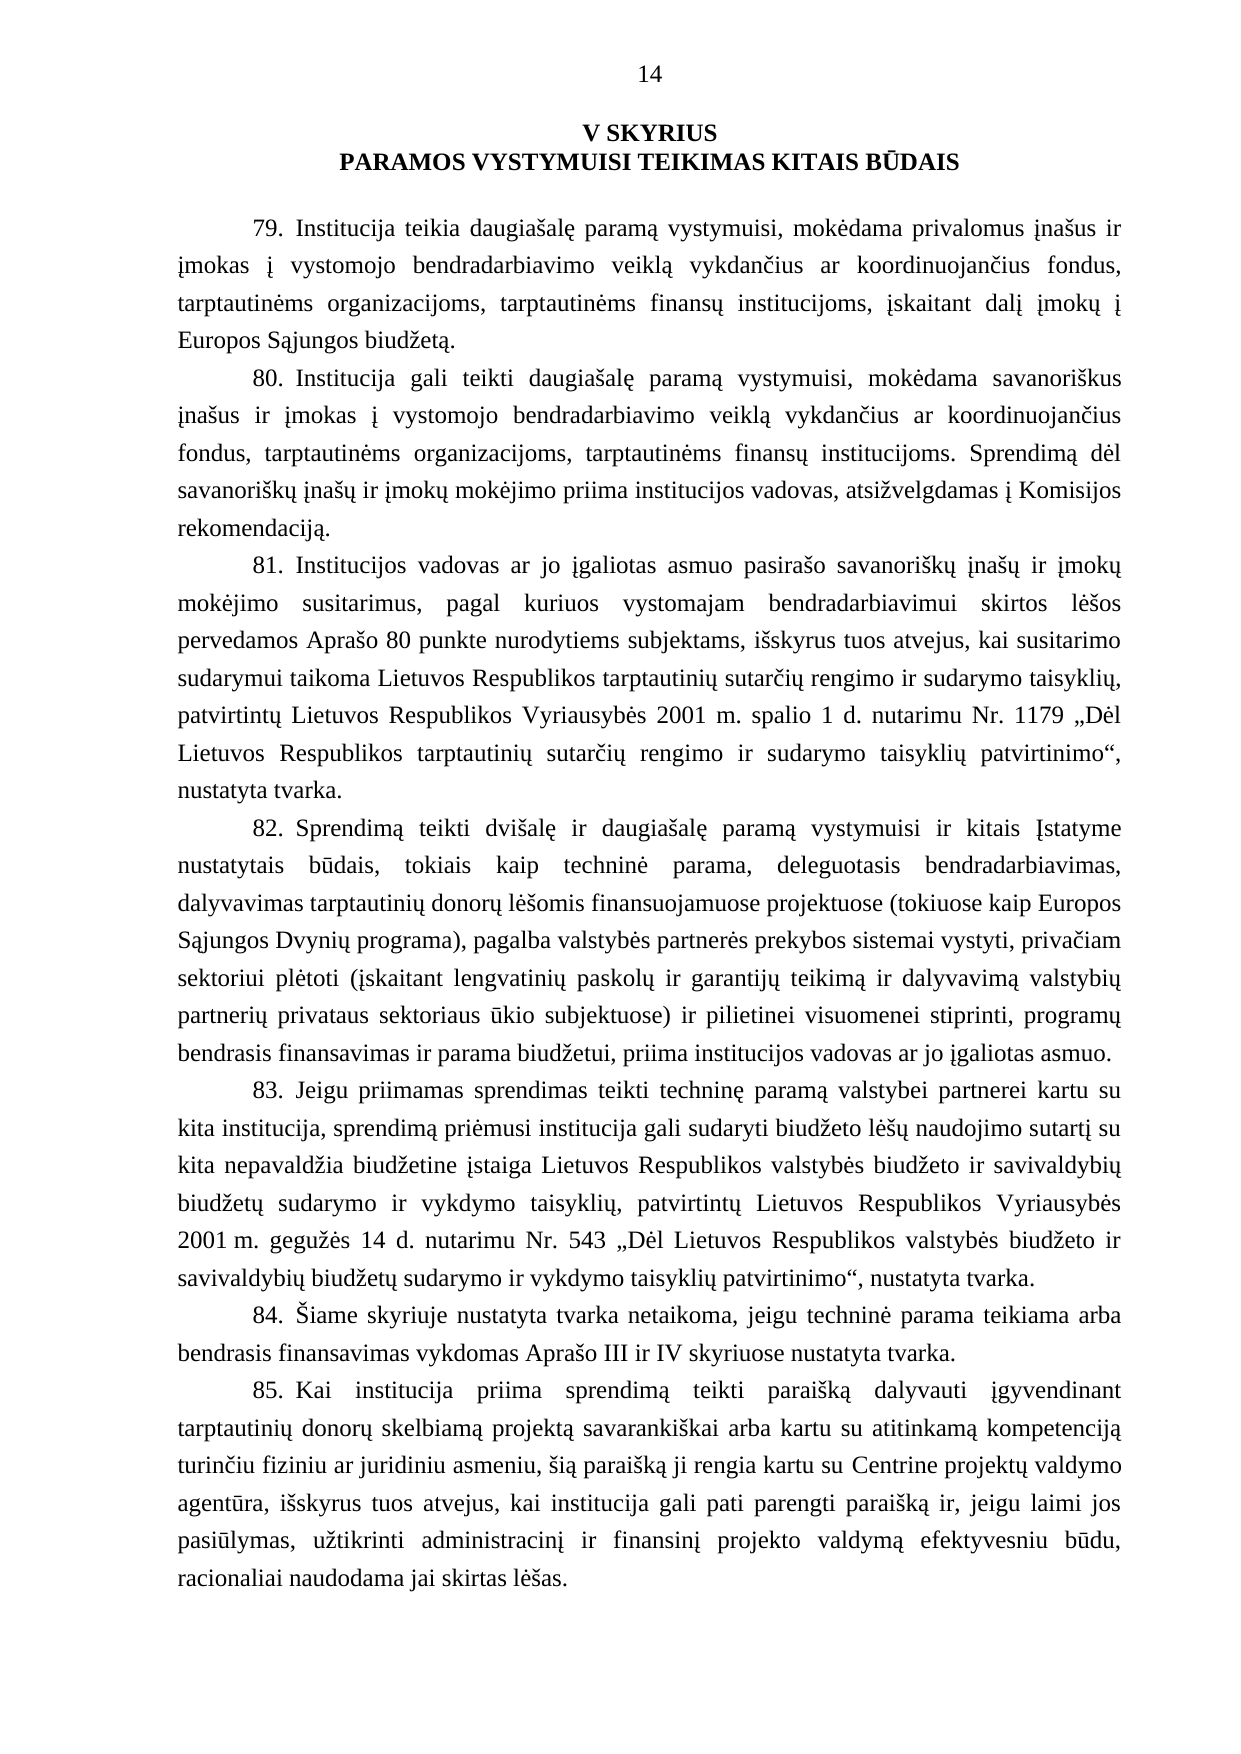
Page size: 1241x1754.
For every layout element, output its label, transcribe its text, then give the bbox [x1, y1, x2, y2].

text 80. Institucija gali teikti daugiašalę paramą vystymuisi, mokėdama savanoriškus įnašus ir įmokas į vystomojo bendradarbiavimo veiklą vykdančius ar koordinuojančius fondus, tarptautinėms organizacijoms, tarptautinėms finansų institucijoms. Sprendimą dėl savanoriškų įnašų ir įmokų mokėjimo priima institucijos vadovas, atsižvelgdamas į Komisijos rekomendaciją. [177, 354, 1122, 542]
text 83. Jeigu priimamas sprendimas teikti techninę paramą valstybei partnerei kartu su kita institucija, sprendimą priėmusi institucija gali sudaryti biudžeto lėšų naudojimo sutartį su kita nepavaldžia biudžetine įstaiga Lietuvos Respublikos valstybės biudžeto ir savivaldybių biudžetų sudarymo ir vykdymo taisyklių, patvirtintų Lietuvos Respublikos Vyriausybės 2001 m. gegužės 14 d. nutarimu Nr. 543 „Dėl Lietuvos Respublikos valstybės biudžeto ir savivaldybių biudžetų sudarymo ir vykdymo taisyklių patvirtinimo“, nustatyta tvarka. [177, 1067, 1122, 1292]
text 81. Institucijos vadovas ar jo įgaliotas asmuo pasirašo savanoriškų įnašų ir įmokų mokėjimo susitarimus, pagal kuriuos vystomajam bendradarbiavimui skirtos lėšos pervedamos Aprašo 80 punkte nurodytiems subjektams, išskyrus tuos atvejus, kai susitarimo sudarymui taikoma Lietuvos Respublikos tarptautinių sutarčių rengimo ir sudarymo taisyklių, patvirtintų Lietuvos Respublikos Vyriausybės 2001 m. spalio 1 d. nutarimu Nr. 1179 „Dėl Lietuvos Respublikos tarptautinių sutarčių rengimo ir sudarymo taisyklių patvirtinimo“, nustatyta tvarka. [177, 542, 1122, 804]
text 84. Šiame skyriuje nustatyta tvarka netaikoma, jeigu techninė parama teikiama arba bendrasis finansavimas vykdomas Aprašo III ir IV skyriuose nustatyta tvarka. [177, 1292, 1122, 1367]
text 82. Sprendimą teikti dvišalę ir daugiašalę paramą vystymuisi ir kitais Įstatyme nustatytais būdais, tokiais kaip techninė parama, deleguotasis bendradarbiavimas, dalyvavimas tarptautinių donorų lėšomis finansuojamuose projektuose (tokiuose kaip Europos Sąjungos Dvynių programa), pagalba valstybės partnerės prekybos sistemai vystyti, privačiam sektoriui plėtoti (įskaitant lengvatinių paskolų ir garantijų teikimą ir dalyvavimą valstybių partnerių privataus sektoriaus ūkio subjektuose) ir pilietinei visuomenei stiprinti, programų bendrasis finansavimas ir parama biudžetui, priima institucijos vadovas ar jo įgaliotas asmuo. [177, 804, 1122, 1067]
text PARAMOS VYSTYMUISI TEIKIMAS KITAIS BŪDAIS [177, 147, 1122, 176]
text 79. Institucija teikia daugiašalę paramą vystymuisi, mokėdama privalomus įnašus ir įmokas į vystomojo bendradarbiavimo veiklą vykdančius ar koordinuojančius fondus, tarptautinėms organizacijoms, tarptautinėms finansų institucijoms, įskaitant dalį įmokų į Europos Sąjungos biudžetą. [177, 204, 1122, 354]
text V SKYRIUS [177, 118, 1122, 147]
text 85. Kai institucija priima sprendimą teikti paraišką dalyvauti įgyvendinant tarptautinių donorų skelbiamą projektą savarankiškai arba kartu su atitinkamą kompetenciją turinčiu fiziniu ar juridiniu asmeniu, šią paraišką ji rengia kartu su Centrine projektų valdymo agentūra, išskyrus tuos atvejus, kai institucija gali pati parengti paraišką ir, jeigu laimi jos pasiūlymas, užtikrinti administracinį ir finansinį projekto valdymą efektyvesniu būdu, racionaliai naudodama jai skirtas lėšas. [177, 1367, 1122, 1592]
